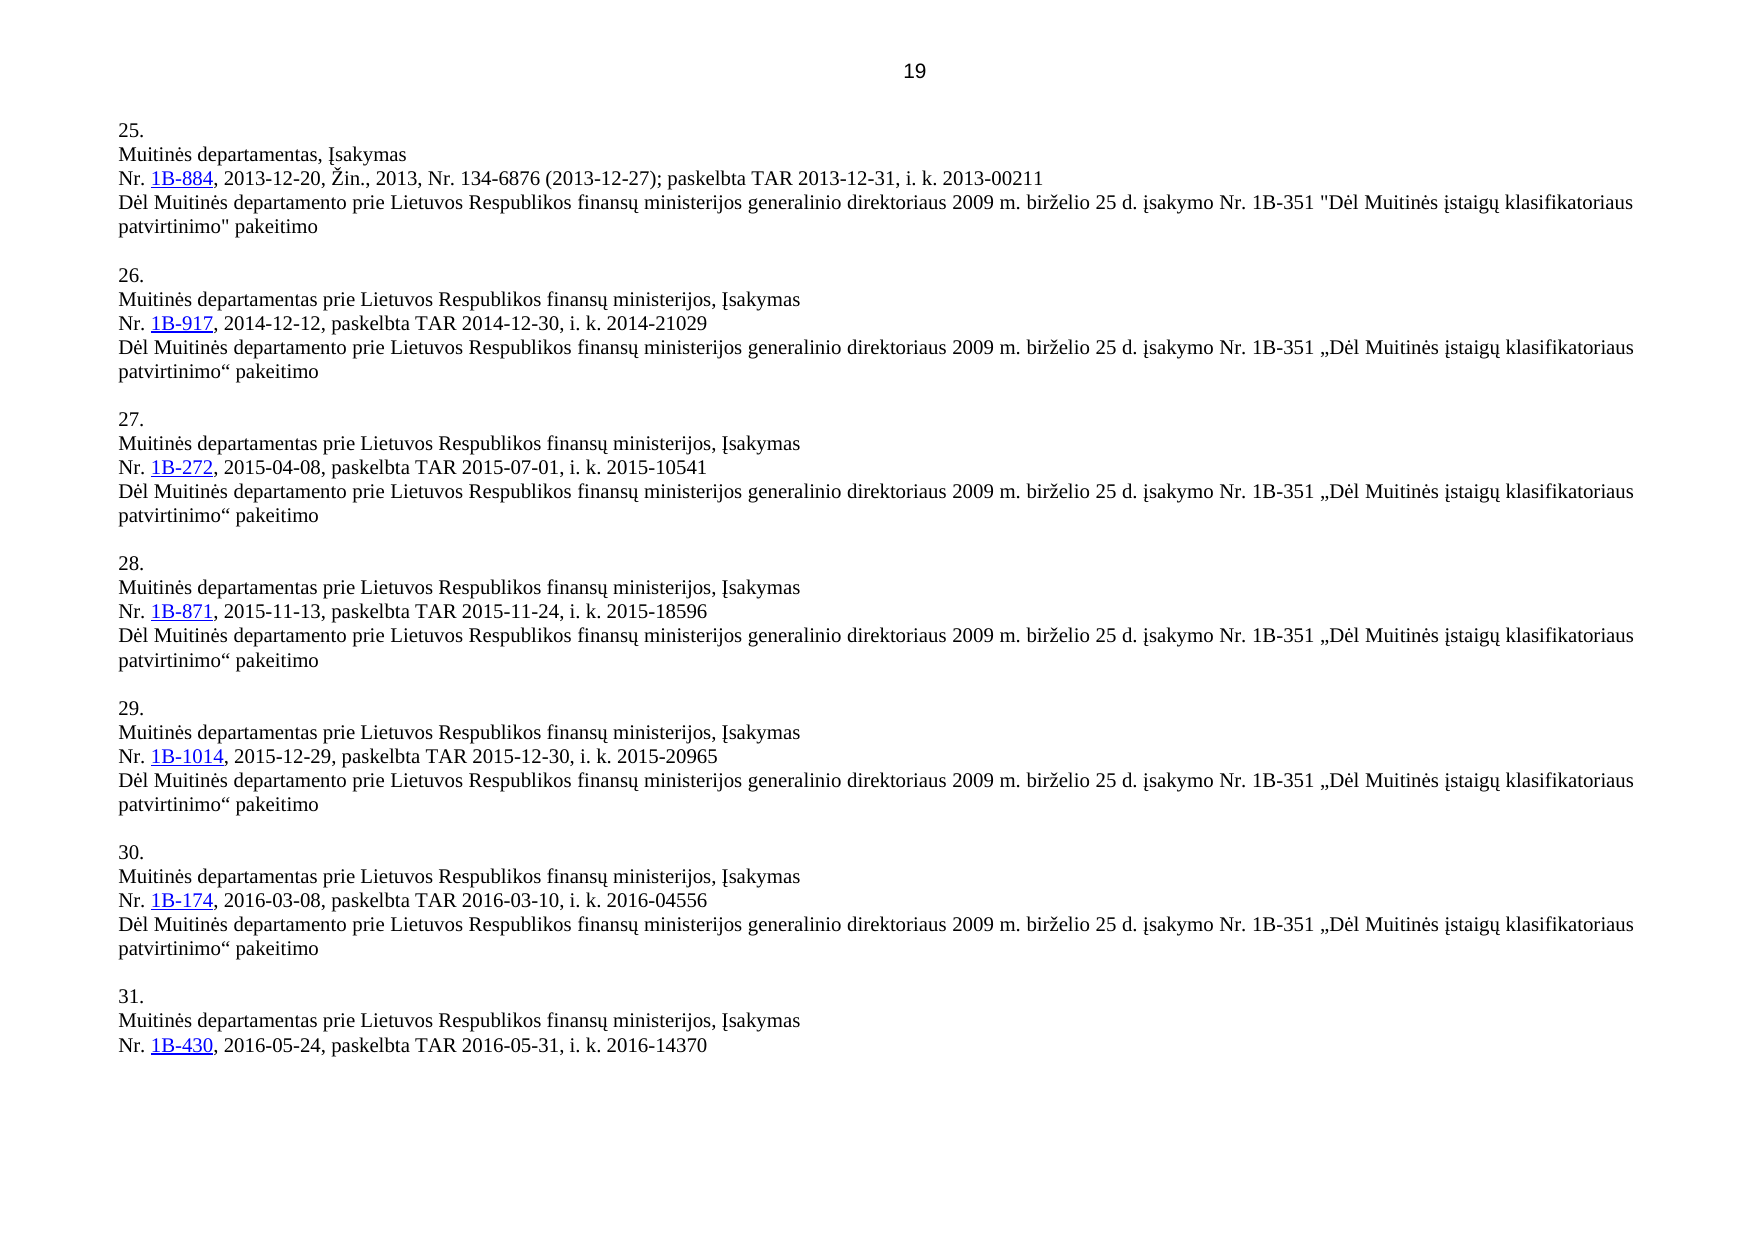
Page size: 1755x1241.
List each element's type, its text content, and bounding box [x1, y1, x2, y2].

text Muitinės departamentas, Įsakymas [118, 142, 1636, 166]
text Nr. 1B-871, 2015-11-13, paskelbta TAR 2015-11-24, i. k. 2015-18596 [118, 599, 1636, 623]
text Dėl Muitinės departamento prie Lietuvos Respublikos finansų ministerijos generalinio direktoriaus 2009 m. birželio 25 d. įsakymo Nr. 1B-351 „Dėl Muitinės įstaigų klasifikatoriaus patvirtinimo“ pakeitimo [118, 768, 1636, 816]
text Nr. 1B-917, 2014-12-12, paskelbta TAR 2014-12-30, i. k. 2014-21029 [118, 311, 1636, 335]
text Muitinės departamentas prie Lietuvos Respublikos finansų ministerijos, Įsakymas [118, 575, 1636, 599]
text Muitinės departamentas prie Lietuvos Respublikos finansų ministerijos, Įsakymas [118, 864, 1636, 888]
text 30. [118, 840, 1636, 864]
text Nr. 1B-1014, 2015-12-29, paskelbta TAR 2015-12-30, i. k. 2015-20965 [118, 744, 1636, 768]
text Dėl Muitinės departamento prie Lietuvos Respublikos finansų ministerijos generalinio direktoriaus 2009 m. birželio 25 d. įsakymo Nr. 1B-351 „Dėl Muitinės įstaigų klasifikatoriaus patvirtinimo“ pakeitimo [118, 623, 1636, 672]
text Muitinės departamentas prie Lietuvos Respublikos finansų ministerijos, Įsakymas [118, 431, 1636, 455]
text Dėl Muitinės departamento prie Lietuvos Respublikos finansų ministerijos generalinio direktoriaus 2009 m. birželio 25 d. įsakymo Nr. 1B-351 „Dėl Muitinės įstaigų klasifikatoriaus patvirtinimo“ pakeitimo [118, 479, 1636, 527]
text Muitinės departamentas prie Lietuvos Respublikos finansų ministerijos, Įsakymas [118, 1008, 1636, 1032]
text Dėl Muitinės departamento prie Lietuvos Respublikos finansų ministerijos generalinio direktoriaus 2009 m. birželio 25 d. įsakymo Nr. 1B-351 „Dėl Muitinės įstaigų klasifikatoriaus patvirtinimo“ pakeitimo [118, 335, 1636, 383]
text 29. [118, 696, 1636, 720]
text 27. [118, 407, 1636, 431]
text Nr. 1B-174, 2016-03-08, paskelbta TAR 2016-03-10, i. k. 2016-04556 [118, 888, 1636, 912]
text 28. [118, 551, 1636, 575]
text Muitinės departamentas prie Lietuvos Respublikos finansų ministerijos, Įsakymas [118, 720, 1636, 744]
text Nr. 1B-884, 2013-12-20, Žin., 2013, Nr. 134-6876 (2013-12-27); paskelbta TAR 2013-12-31, i. k. 2013-00211 [118, 166, 1636, 190]
text 25. [118, 118, 1636, 142]
text Dėl Muitinės departamento prie Lietuvos Respublikos finansų ministerijos generalinio direktoriaus 2009 m. birželio 25 d. įsakymo Nr. 1B-351 "Dėl Muitinės įstaigų klasifikatoriaus patvirtinimo" pakeitimo [118, 190, 1636, 238]
text Dėl Muitinės departamento prie Lietuvos Respublikos finansų ministerijos generalinio direktoriaus 2009 m. birželio 25 d. įsakymo Nr. 1B-351 „Dėl Muitinės įstaigų klasifikatoriaus patvirtinimo“ pakeitimo [118, 912, 1636, 960]
text Nr. 1B-430, 2016-05-24, paskelbta TAR 2016-05-31, i. k. 2016-14370 [118, 1032, 1636, 1057]
text 31. [118, 984, 1636, 1008]
text 26. [118, 262, 1636, 287]
text Muitinės departamentas prie Lietuvos Respublikos finansų ministerijos, Įsakymas [118, 287, 1636, 311]
text Nr. 1B-272, 2015-04-08, paskelbta TAR 2015-07-01, i. k. 2015-10541 [118, 455, 1636, 479]
